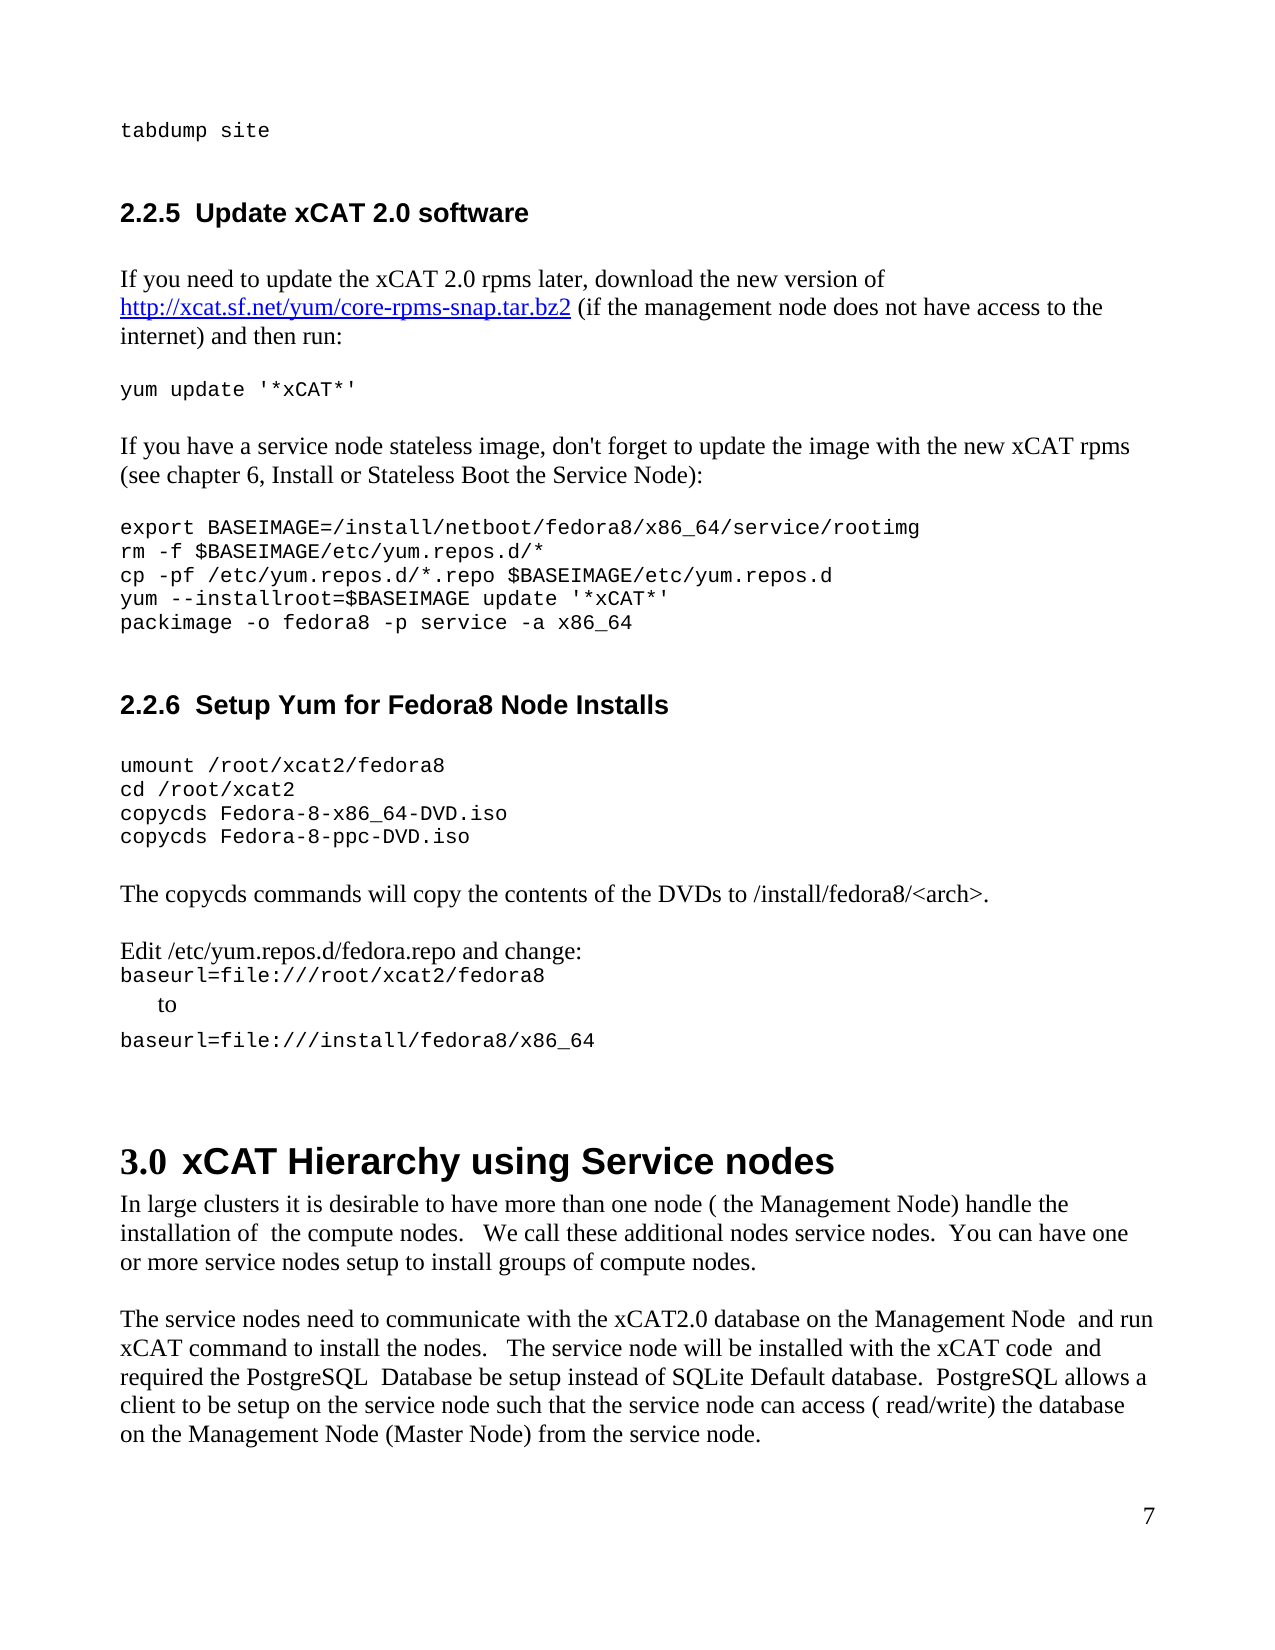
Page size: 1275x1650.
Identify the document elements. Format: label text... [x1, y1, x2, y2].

text rm -f $BASEIMAGE/etc/yum.repos.d/* [120, 541, 1155, 564]
text copycds Fedora-8-x86_64-DVD.iso [120, 803, 1155, 826]
text baseurl=file:///root/xcat2/fedora8 [120, 965, 1155, 989]
text cd /root/xcat2 [120, 779, 1155, 803]
subtitle Update xCAT 2.0 software [120, 197, 1155, 229]
text yum update '*xCAT*' [120, 379, 1155, 402]
text The service nodes need to communicate with the xCAT2.0 database on the Management Node and run xCAT command to install the nodes. The service node will be installed with the xCAT code and required the PostgreSQL Database be setup instead of SQLite Default database. PostgreSQL allows a client to be setup on the service node such that the service node can access ( read/write) the database on the Management Node (Master Node) from the service node. [120, 1304, 1155, 1448]
text export BASEIMAGE=/install/netboot/fedora8/x86_64/service/rootimg [120, 517, 1155, 541]
text If you need to update the xCAT 2.0 rpms later, download the new version of http://xcat.sf.net/yum/core-rpms-snap.tar.bz2 (if the management node does not have access to the internet) and then run: [120, 264, 1155, 350]
text copycds Fedora-8-ppc-DVD.iso [120, 826, 1155, 850]
text packimage -o fedora8 -p service -a x86_64 [120, 612, 1155, 636]
text tabdump site [120, 120, 1155, 144]
text If you have a service node stateless image, don't forget to update the image with the new xCAT rpms (see chapter 6, Install or Stateless Boot the Service Node): [120, 431, 1155, 488]
subtitle Setup Yum for Fedora8 Node Installs [120, 689, 1155, 721]
text The copycds commands will copy the contents of the DVDs to /install/fedora8/<arch>. [120, 879, 1155, 908]
text Edit /etc/yum.repos.d/fedora.repo and change: [120, 936, 1155, 965]
text In large clusters it is desirable to have more than one node ( the Management Node) handle the installation of the compute nodes. We call these additional nodes service nodes. You can have one or more service nodes setup to install groups of compute nodes. [120, 1189, 1155, 1275]
text baseurl=file:///install/fedora8/x86_64 [120, 1030, 1155, 1054]
text to [157, 989, 1155, 1017]
text yum --installroot=$BASEIMAGE update '*xCAT*' [120, 588, 1155, 612]
text umount /root/xcat2/fedora8 [120, 756, 1155, 779]
text cp -pf /etc/yum.repos.d/*.repo $BASEIMAGE/etc/yum.repos.d [120, 564, 1155, 588]
subtitle xCAT Hierarchy using Service nodes [120, 1139, 1155, 1183]
